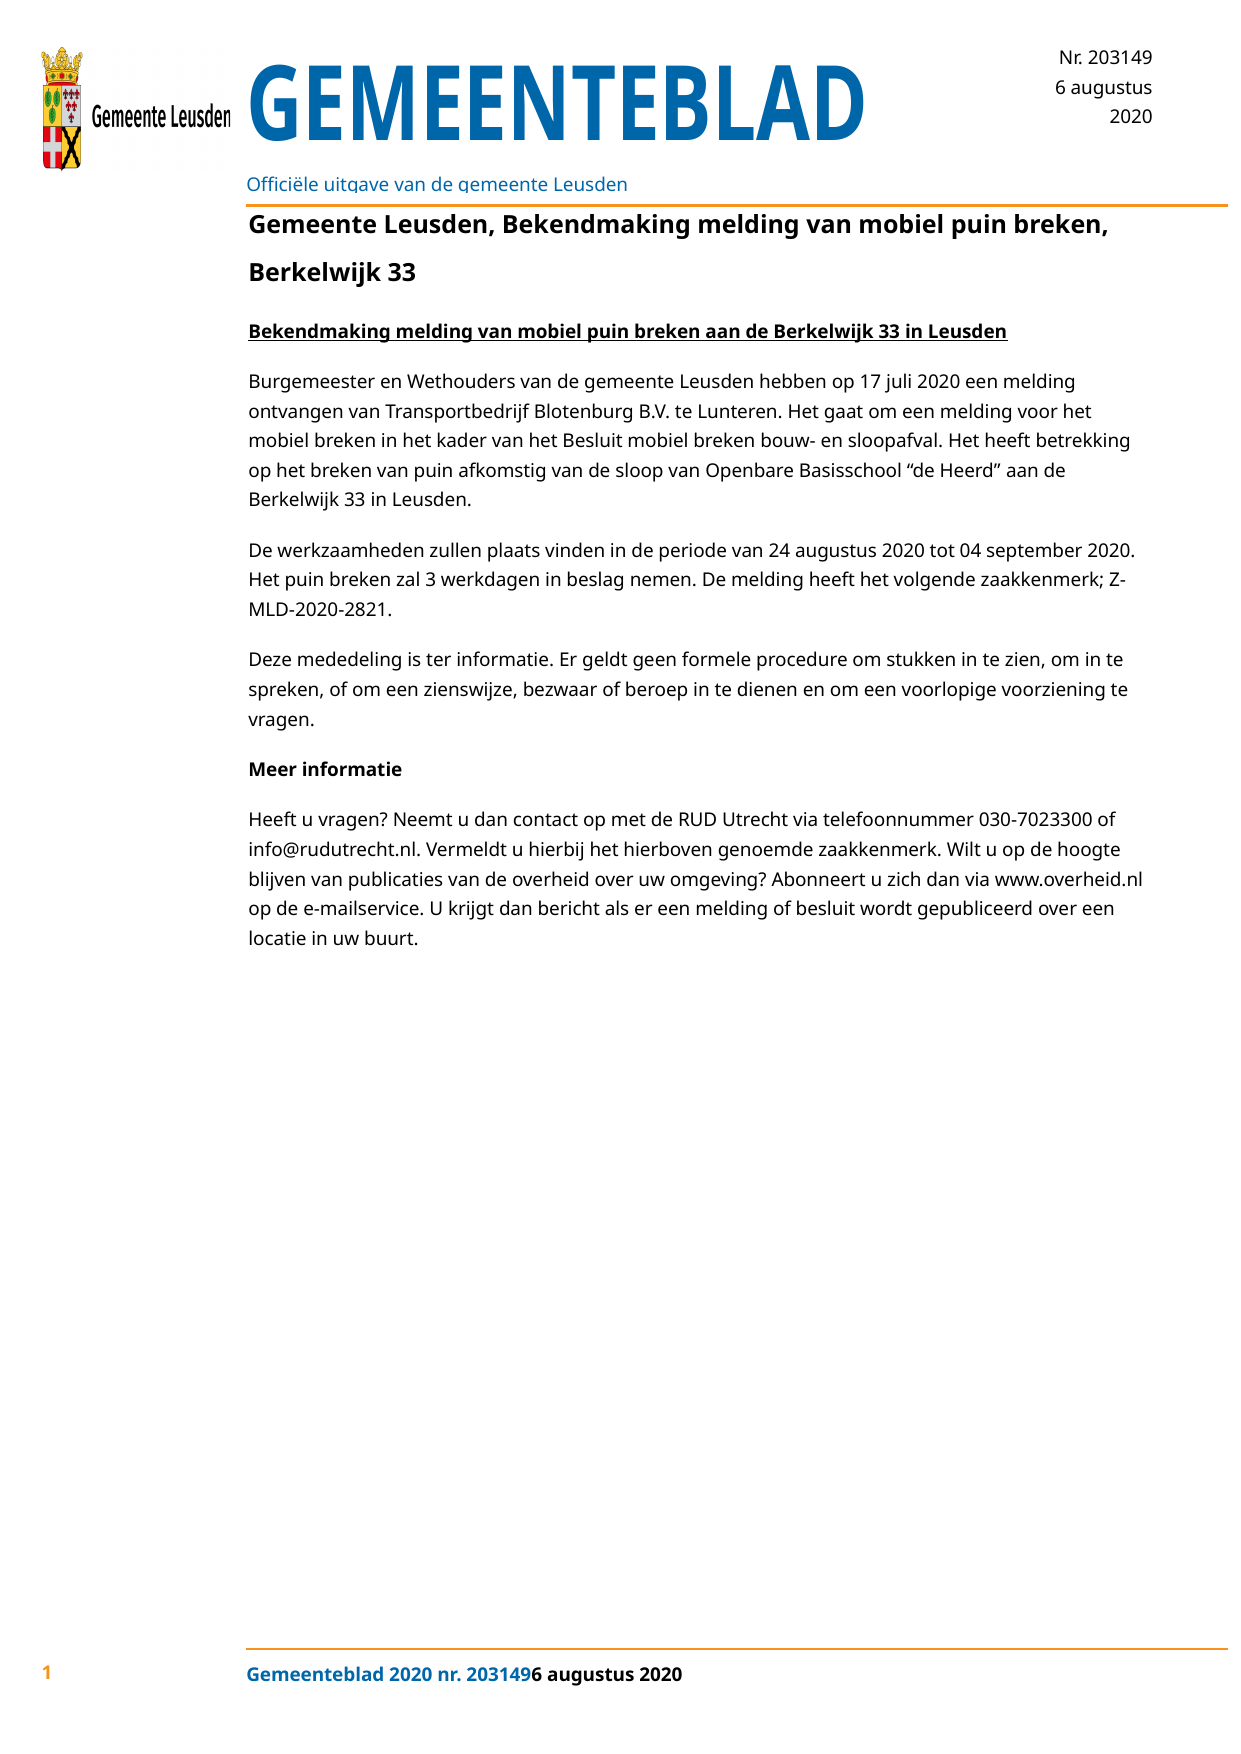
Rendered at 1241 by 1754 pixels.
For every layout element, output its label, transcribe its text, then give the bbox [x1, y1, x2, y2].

text De werkzaamheden zullen plaats vinden in de periode van 24 augustus 2020 tot 04 september 2020. Het puin breken zal 3 werkdagen in beslag nemen. De melding heeft het volgende zaakkenmerk; Z-MLD-2020-2821. [248, 537, 1152, 622]
text Deze mededeling is ter informatie. Er geldt geen formele procedure om stukken in te zien, om in te spreken, of om een zienswijze, bezwaar of beroep in te dienen en om een voorlopige voorziening te vragen. [248, 647, 1152, 732]
text Burgemeester en Wethouders van de gemeente Leusden hebben op 17 juli 2020 een melding ontvangen van Transportbedrijf Blotenburg B.V. te Lunteren. Het gaat om een melding voor het mobiel breken in het kader van het Besluit mobiel breken bouw- en sloopafval. Het heeft betrekking op het breken van puin afkomstig van de sloop van Openbare Basisschool “de Heerd” aan de Berkelwijk 33 in Leusden. [248, 368, 1152, 512]
text Meer informatie [248, 756, 1152, 782]
text Heeft u vragen? Neemt u dan contact op met de RUD Utrecht via telefoonnummer 030-7023300 of info@rudutrecht.nl. Vermeldt u hierbij het hierboven genoemde zaakkenmerk. Wilt u op de hoogte blijven van publicaties van de overheid over uw omgeving? Abonneert u zich dan via www.overheid.nl op de e-mailservice. U krijgt dan bericht als er een melding of besluit wordt gepubliceerd over een locatie in uw buurt. [248, 807, 1152, 951]
text Gemeente Leusden, Bekendmaking melding van mobiel puin breken, Berkelwijk 33 [248, 207, 1152, 288]
picture [41, 47, 231, 172]
text Bekendmaking melding van mobiel puin breken aan de Berkelwijk 33 in Leusden [248, 318, 1152, 344]
